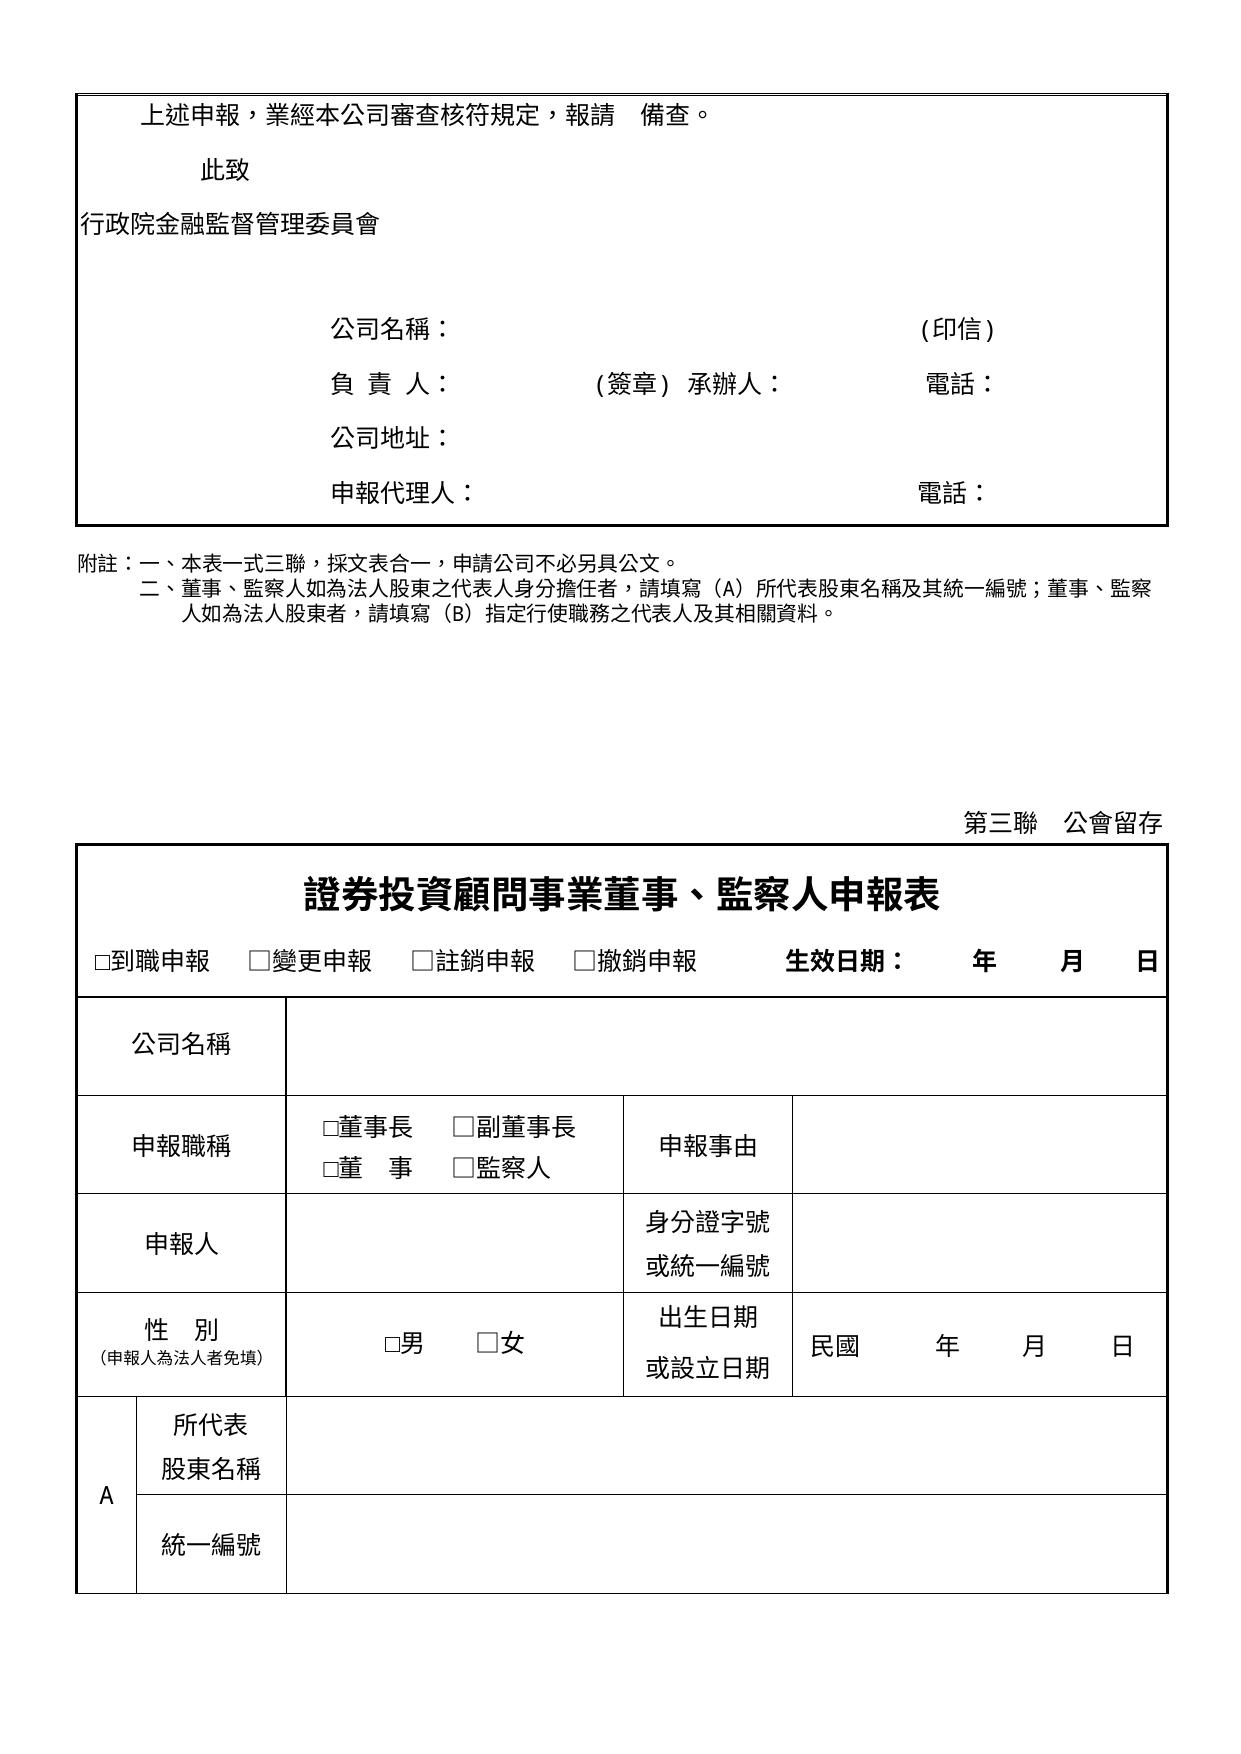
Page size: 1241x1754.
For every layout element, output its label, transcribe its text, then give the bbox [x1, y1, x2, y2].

table_cell [287, 1495, 1166, 1593]
table_cell 上述申報，業經本公司審查核符規定，報請 備查。 此致 行政院金融監督管理委員會 公司名稱： (印信) 負 責 人： (簽章) 承辦人： 電話： 公司地址： 申報代理人： 電話： [78, 96, 1166, 524]
table_header 證券投資顧問事業董事、監察人申報表 □到職申報 □變更申報 □註銷申報 □撤銷申報 生效日期： 年 月 日 [78, 846, 1166, 996]
text 第三聯 公會留存 [77, 780, 1163, 843]
table_cell A [78, 1397, 136, 1593]
table_cell 申報職稱 [78, 1096, 285, 1193]
table_cell 統一編號 [137, 1495, 286, 1593]
table_cell 性 別 （申報人為法人者免填） [78, 1293, 285, 1396]
table_cell 民國 年 月 日 [793, 1293, 1166, 1396]
table_cell [287, 998, 1166, 1095]
text 二、董事、監察人如為法人股東之代表人身分擔任者，請填寫（A）所代表股東名稱及其統一編號；董事、監察人如為法人股東者，請填寫（B）指定行使職務之代表人及其相關資料。 [139, 577, 1163, 627]
text 附註：一、本表一式三聯，採文表合一，申請公司不必另具公文。 [77, 552, 1163, 577]
table_cell 公司名稱 [78, 998, 285, 1095]
table_cell [287, 1397, 1166, 1494]
table_cell 申報人 [78, 1194, 285, 1292]
table_cell 申報事由 [624, 1096, 792, 1193]
table_cell [793, 1096, 1166, 1193]
table_cell 所代表 股東名稱 [137, 1397, 286, 1494]
table_cell [793, 1194, 1166, 1292]
table_cell □董事長 □副董事長 □董 事 □監察人 [287, 1096, 623, 1193]
table_cell 出生日期 或設立日期 [624, 1293, 792, 1396]
table_cell [287, 1194, 623, 1292]
table_cell 身分證字號 或統一編號 [624, 1194, 792, 1292]
table_cell □男 □女 [287, 1293, 623, 1396]
